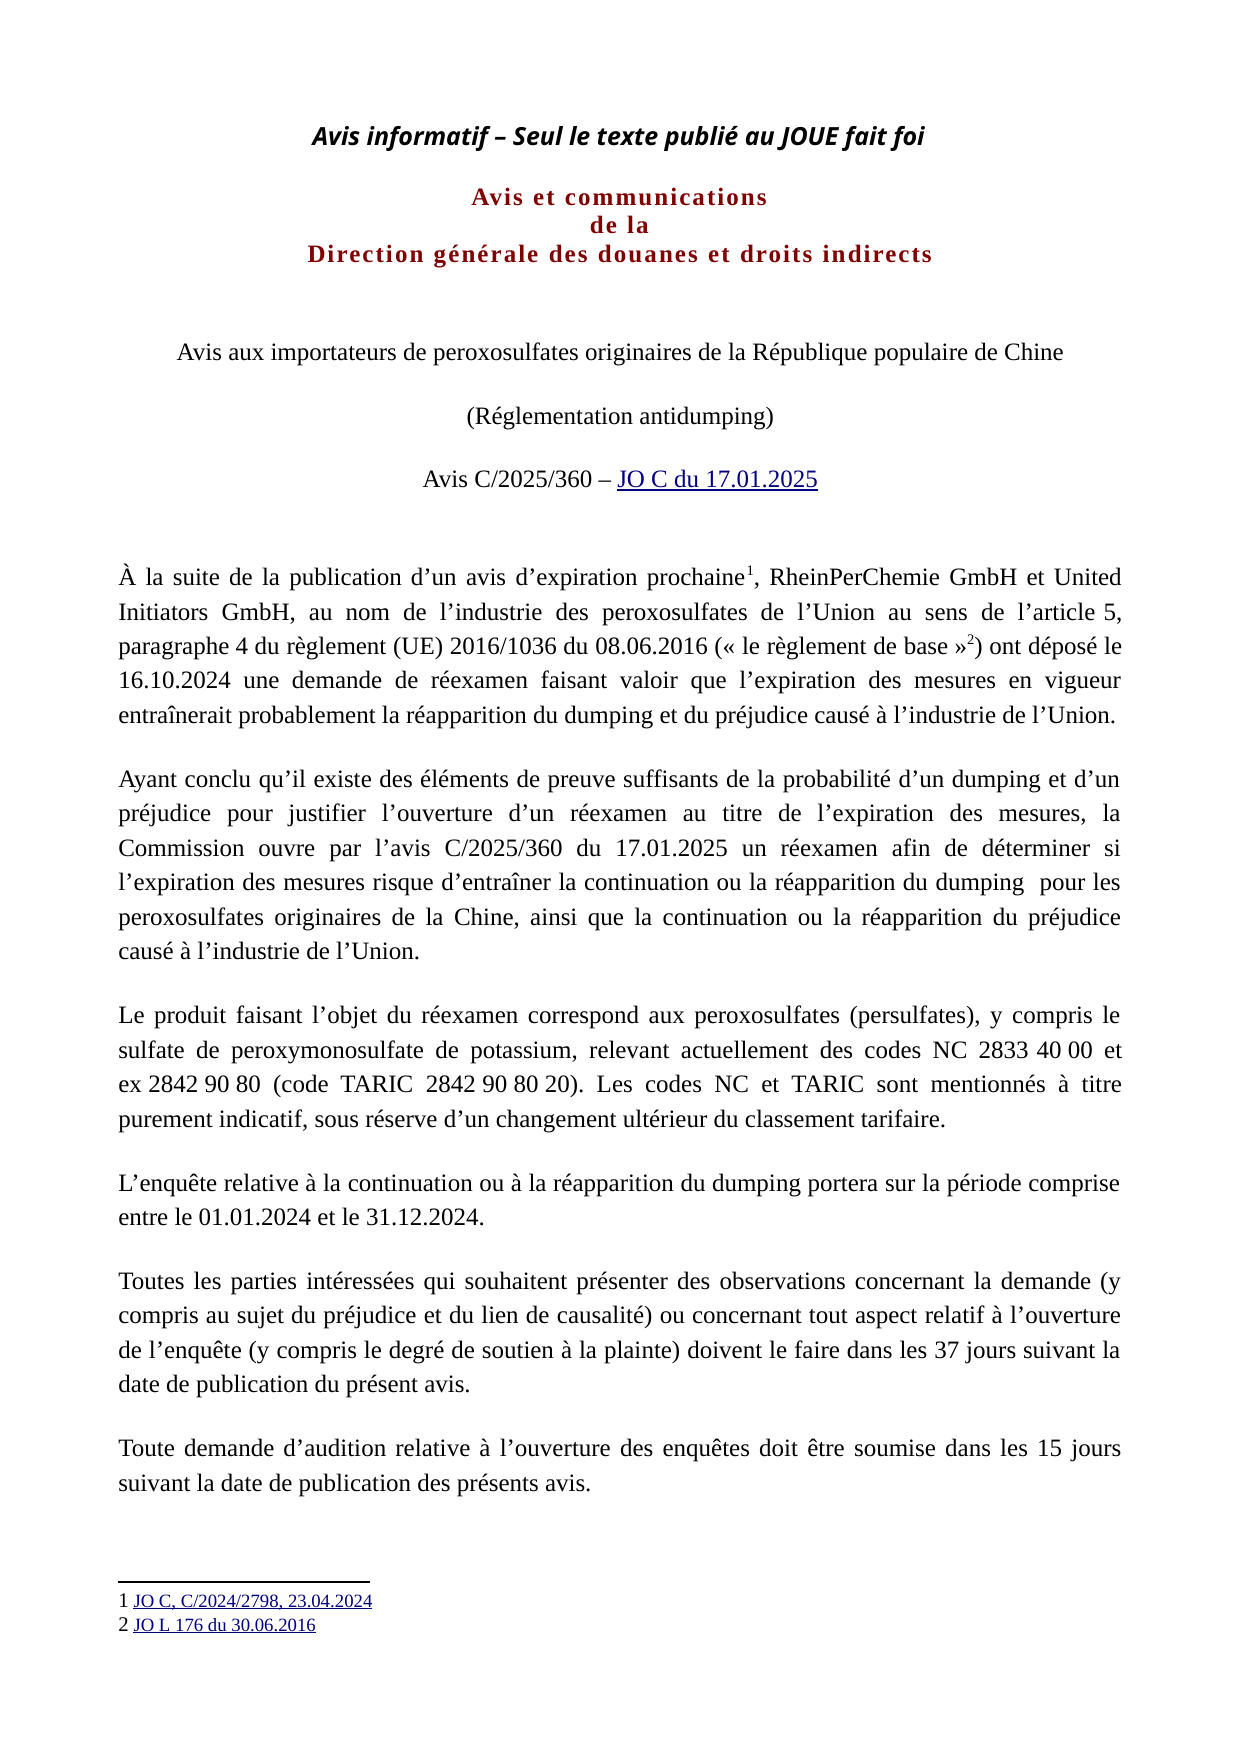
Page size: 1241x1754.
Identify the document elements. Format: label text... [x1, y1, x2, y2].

text L’enquête relative à la continuation ou à la réapparition du dumping portera sur la période comprise entre le 01.01.2024 et le 31.12.2024. [118, 1168, 1122, 1231]
text Toutes les parties intéressées qui souhaitent présenter des observations concernant la demande (y compris au sujet du préjudice et du lien de causalité) ou concernant tout aspect relatif à l’ouverture de l’enquête (y compris le degré de soutien à la plainte) doivent le faire dans les 37 jours suivant la date de publication du présent avis. [118, 1266, 1122, 1398]
text (Réglementation antidumping) [118, 401, 1122, 429]
text Avis et communications de la Direction générale des douanes et droits indirects [118, 182, 1122, 268]
text JO C, C/2024/2798, 23.04.2024 [118, 1588, 1122, 1612]
text À la suite de la publication d’un avis d’expiration prochaine, RheinPerChemie GmbH et United Initiators GmbH, au nom de l’industrie des peroxosulfates de l’Union au sens de l’article 5, paragraphe 4 du règlement (UE) 2016/1036 du 08.06.2016 (« le règlement de base ») ont déposé le 16.10.2024 une demande de réexamen faisant valoir que l’expiration des mesures en vigueur entraînerait probablement la réapparition du dumping et du préjudice causé à l’industrie de l’Union. [118, 562, 1122, 729]
text Le produit faisant l’objet du réexamen correspond aux peroxosulfates (persulfates), y compris le sulfate de peroxymonosulfate de potassium, relevant actuellement des codes NC 2833 40 00 et ex 2842 90 80 (code TARIC 2842 90 80 20). Les codes NC et TARIC sont mentionnés à titre purement indicatif, sous réserve d’un changement ultérieur du classement tarifaire. [118, 1000, 1122, 1132]
text Avis aux importateurs de peroxosulfates originaires de la République populaire de Chine [118, 337, 1122, 366]
text JO L 176 du 30.06.2016 [118, 1612, 1122, 1636]
text Ayant conclu qu’il existe des éléments de preuve suffisants de la probabilité d’un dumping et d’un préjudice pour justifier l’ouverture d’un réexamen au titre de l’expiration des mesures, la Commission ouvre par l’avis C/2025/360 du 17.01.2025 un réexamen afin de déterminer si l’expiration des mesures risque d’entraîner la continuation ou la réapparition du dumping pour les peroxosulfates originaires de la Chine, ainsi que la continuation ou la réapparition du préjudice causé à l’industrie de l’Union. [118, 764, 1122, 965]
text Avis C/2025/360 – JO C du 17.01.2025 [118, 464, 1122, 493]
text Toute demande d’audition relative à l’ouverture des enquêtes doit être soumise dans les 15 jours suivant la date de publication des présents avis. [118, 1433, 1122, 1497]
